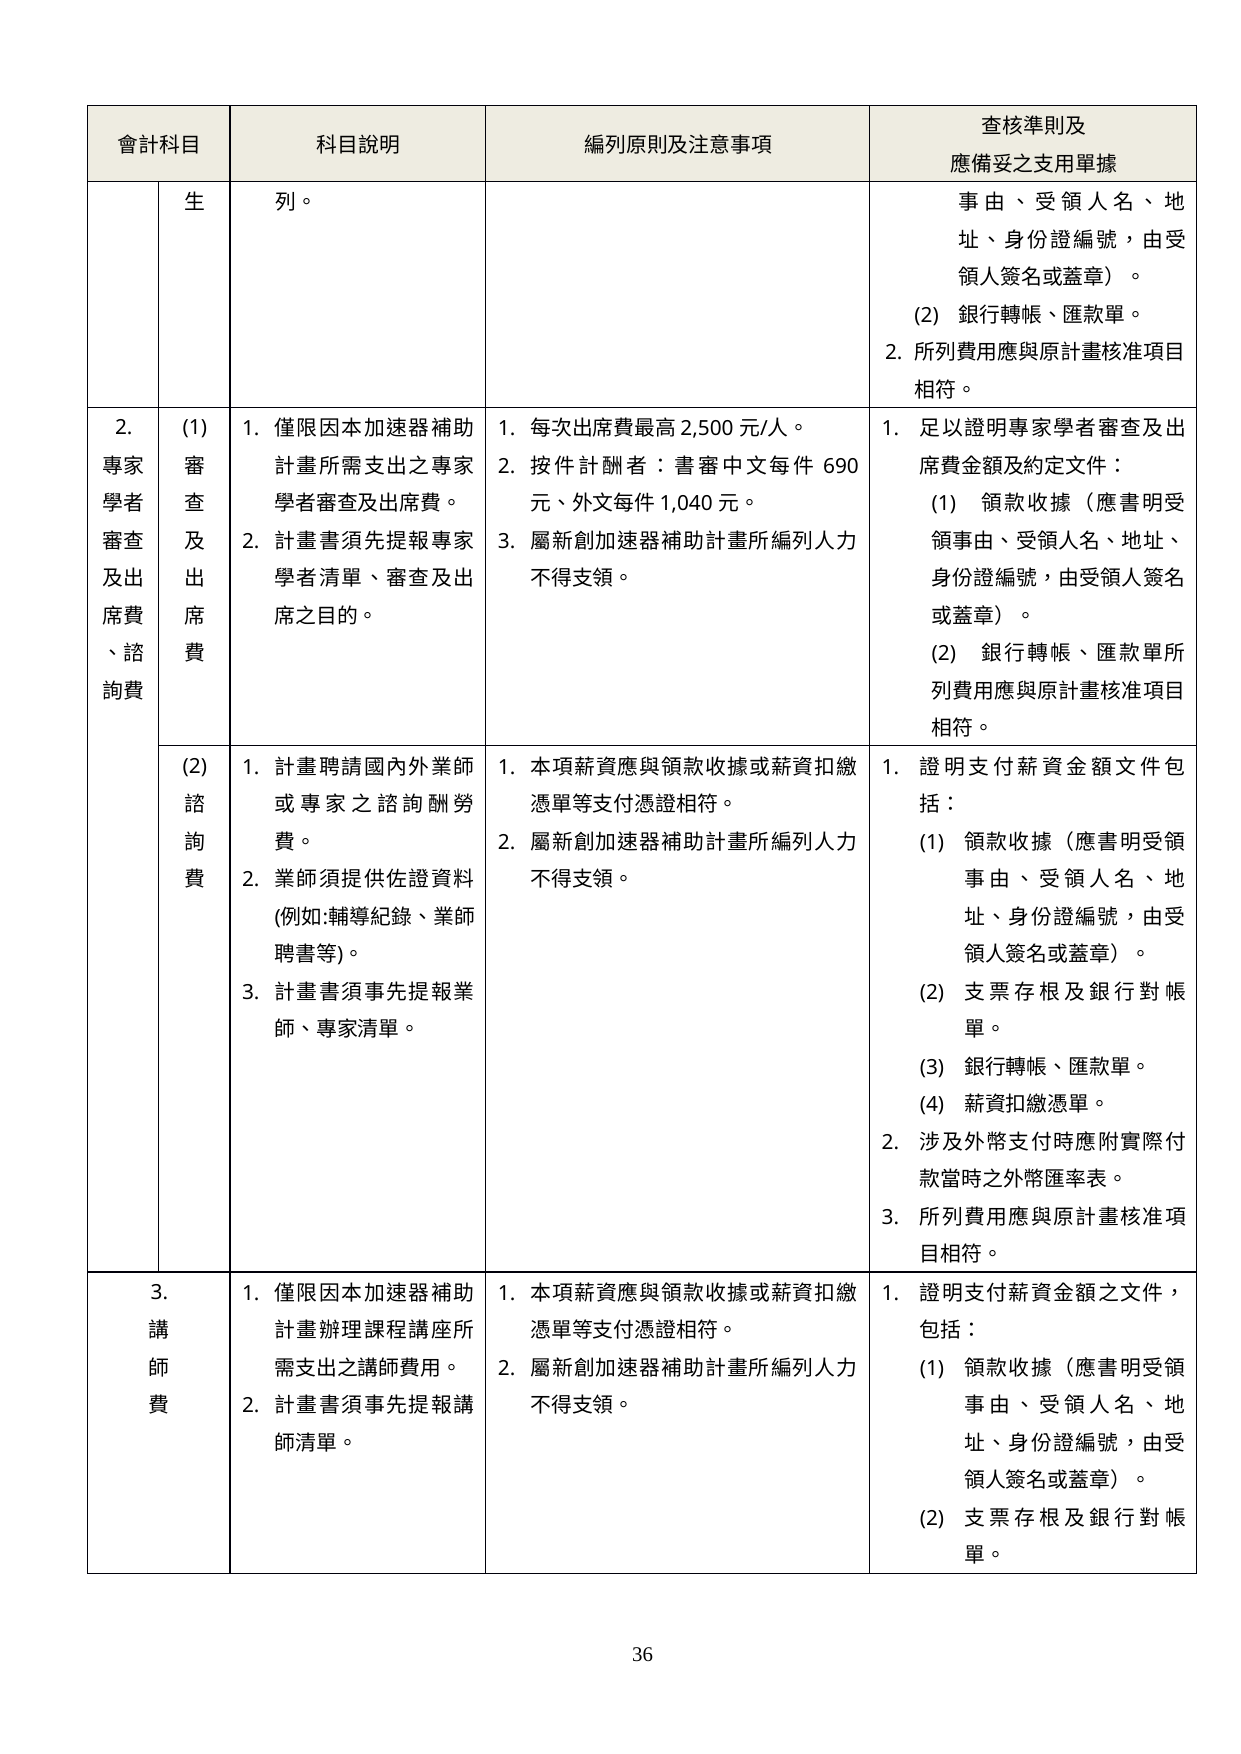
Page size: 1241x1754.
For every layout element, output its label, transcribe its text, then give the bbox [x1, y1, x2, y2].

table_cell 生 [159, 182, 229, 407]
table_cell 計畫聘請國內外業師或專家之諮詢酬勞費。 業師須提供佐證資料(例如:輔導紀錄、業師聘書等)。 計畫書須事先提報業師、專家清單。 [231, 746, 485, 1271]
table_header 查核準則及 應備妥之支用單據 [870, 106, 1196, 181]
table_cell 3. 講 師 費 [88, 1273, 229, 1572]
table_cell [486, 182, 869, 407]
table_cell 僅限因本加速器補助計畫所需支出。 按計畫需求覈實編列。 [231, 182, 485, 407]
table_cell [88, 182, 158, 407]
table_cell 證明支付薪資金額之文件，包括： 領款收據（應書明受領事由、受領人名、地址、身份證編號，由受領人簽名或蓋章）。 支票存根及銀行對帳單。 銀行轉帳、匯款單。 薪資扣繳憑單。 涉及外幣支付時應附實際付款當時之外幣匯率表。 所列費用應與原計畫核准項目相符。 [870, 1273, 1196, 1572]
table_cell (2) 諮 詢 費 [159, 746, 229, 1271]
table_cell 僅限因本加速器補助計畫辦理課程講座所需支出之講師費用。 計畫書須事先提報講師清單。 [231, 1273, 485, 1572]
table_cell 證明支付工讀費金額之文件，包括： 領款收據（應書明受領事由、受領人名、地址、身份證編號，由受領人簽名或蓋章）。 銀行轉帳、匯款單。 所列費用應與原計畫核准項目相符。 [870, 182, 1196, 407]
table_cell (1) 審 查 及 出 席 費 [159, 408, 229, 745]
table_cell 本項薪資應與領款收據或薪資扣繳憑單等支付憑證相符。 屬新創加速器補助計畫所編列人力不得支領。 [486, 746, 869, 1271]
table_header 科目說明 [231, 106, 485, 181]
table_header 會計科目 [88, 106, 229, 181]
table_cell 證明支付薪資金額文件包括： 領款收據（應書明受領事由、受領人名、地址、身份證編號，由受領人簽名或蓋章）。 支票存根及銀行對帳單。 銀行轉帳、匯款單。 薪資扣繳憑單。 涉及外幣支付時應附實際付款當時之外幣匯率表。 所列費用應與原計畫核准項目相符。 [870, 746, 1196, 1271]
table_cell 僅限因本加速器補助計畫所需支出之專家學者審查及出席費。 計畫書須先提報專家學者清單、審查及出席之目的。 [231, 408, 485, 745]
table_header 編列原則及注意事項 [486, 106, 869, 181]
table_cell 每次出席費最高2,500 元/人。 按件計酬者：書審中文每件690元、外文每件1,040 元。 屬新創加速器補助計畫所編列人力不得支領。 [486, 408, 869, 745]
table_cell 足以證明專家學者審查及出席費金額及約定文件： 領款收據（應書明受領事由、受領人名、地址、身份證編號，由受領人簽名或蓋章）。 銀行轉帳、匯款單所列費用應與原計畫核准項目相符。 [870, 408, 1196, 745]
table_cell 本項薪資應與領款收據或薪資扣繳憑單等支付憑證相符。 屬新創加速器補助計畫所編列人力不得支領。 [486, 1273, 869, 1572]
table_cell 2. 專家學者審查 及出席費 、諮詢費 [88, 408, 158, 1271]
